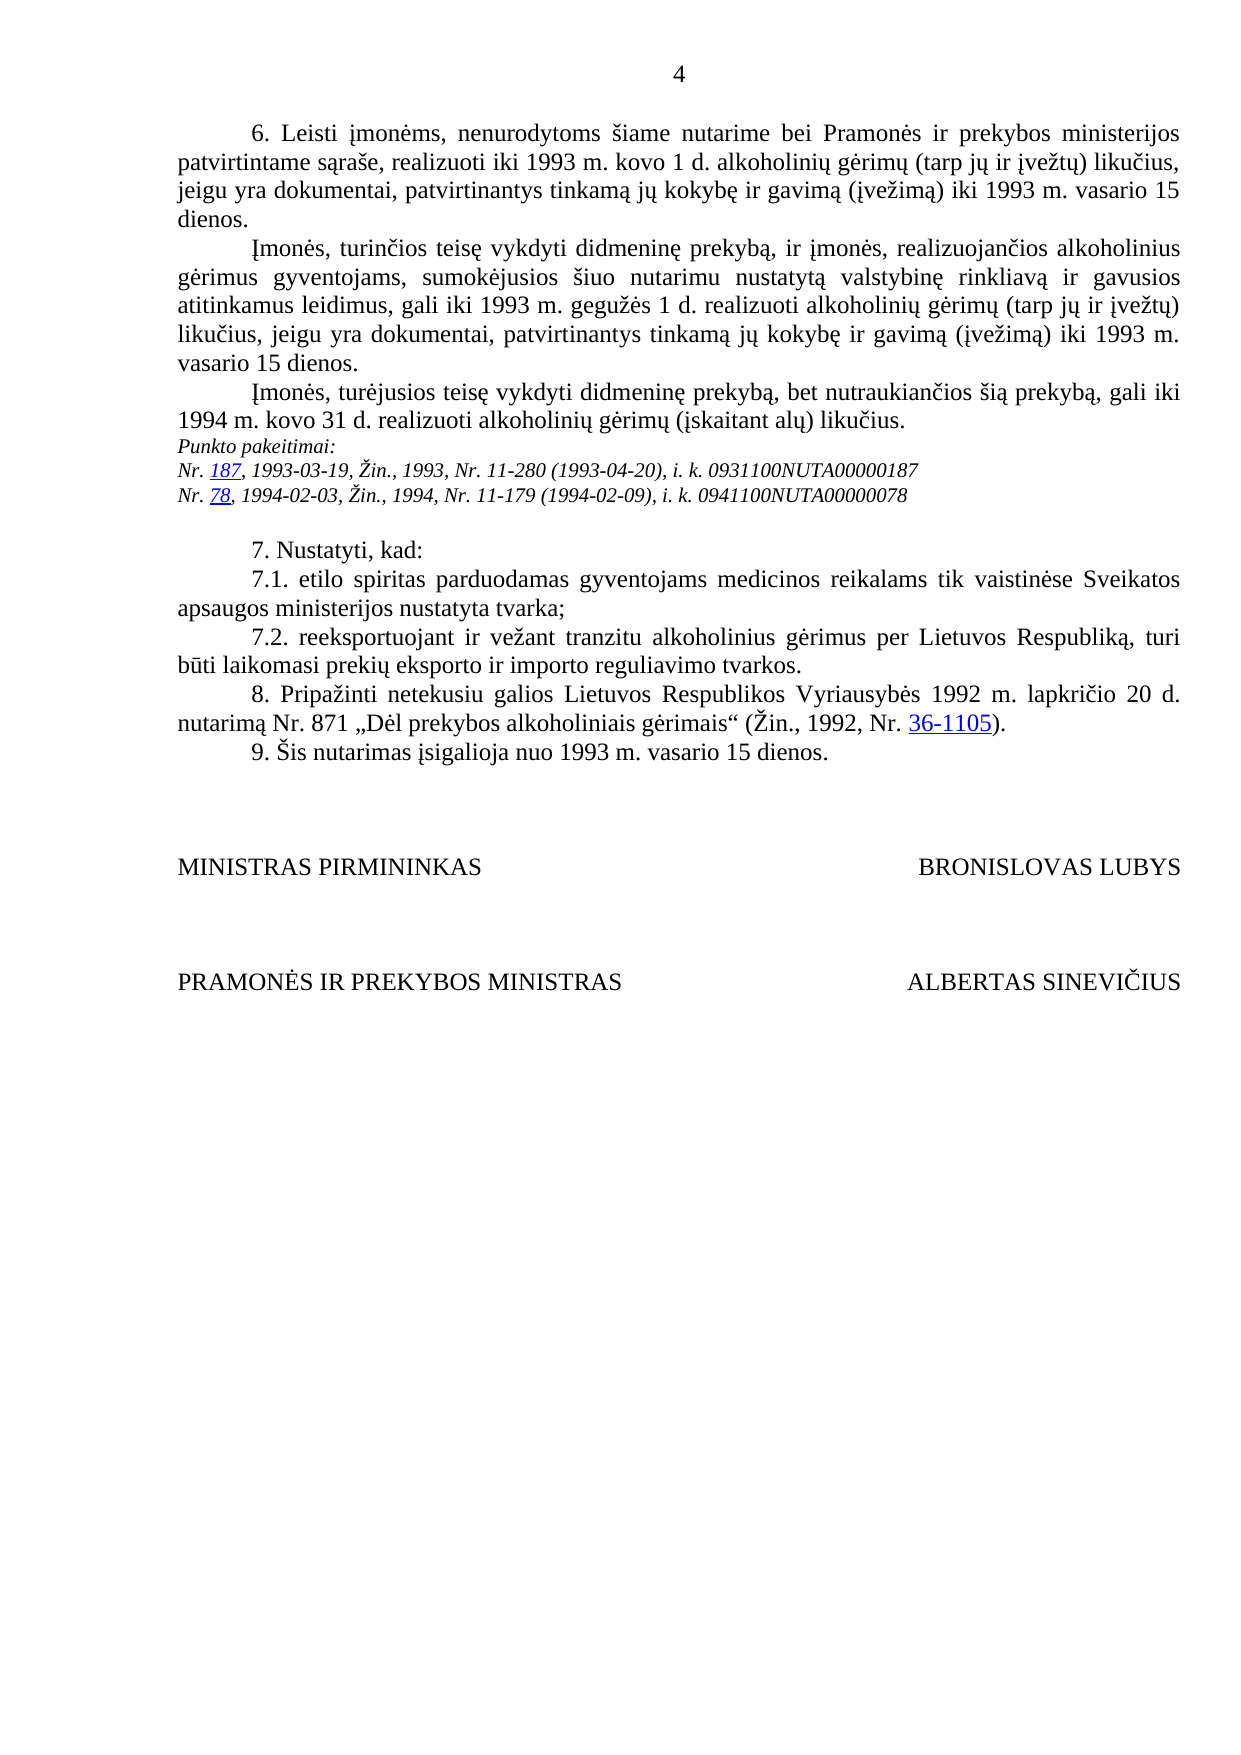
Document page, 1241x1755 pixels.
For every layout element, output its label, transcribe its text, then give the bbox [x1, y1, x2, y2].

text 8. Pripažinti netekusiu galios Lietuvos Respublikos Vyriausybės 1992 m. lapkričio 20 d. nutarimą Nr. 871 „Dėl prekybos alkoholiniais gėrimais“ (Žin., 1992, Nr. 36-1105). [177, 679, 1181, 737]
text Įmonės, turinčios teisę vykdyti didmeninę prekybą, ir įmonės, realizuojančios alkoholinius gėrimus gyventojams, sumokėjusios šiuo nutarimu nustatytą valstybinę rinkliavą ir gavusios atitinkamus leidimus, gali iki 1993 m. gegužės 1 d. realizuoti alkoholinių gėrimų (tarp jų ir įvežtų) likučius, jeigu yra dokumentai, patvirtinantys tinkamą jų kokybę ir gavimą (įvežimą) iki 1993 m. vasario 15 dienos. [177, 233, 1181, 377]
text 7.2. reeksportuojant ir vežant tranzitu alkoholinius gėrimus per Lietuvos Respubliką, turi būti laikomasi prekių eksporto ir importo reguliavimo tvarkos. [177, 622, 1181, 679]
text 7.1. etilo spiritas parduodamas gyventojams medicinos reikalams tik vaistinėse Sveikatos apsaugos ministerijos nustatyta tvarka; [177, 564, 1181, 622]
text Nr. 78, 1994-02-03, Žin., 1994, Nr. 11-179 (1994-02-09), i. k. 0941100NUTA00000078 [177, 482, 1181, 507]
text Įmonės, turėjusios teisę vykdyti didmeninę prekybą, bet nutraukiančios šią prekybą, gali iki 1994 m. kovo 31 d. realizuoti alkoholinių gėrimų (įskaitant alų) likučius. [177, 377, 1181, 434]
text 9. Šis nutarimas įsigalioja nuo 1993 m. vasario 15 dienos. [177, 737, 1181, 765]
text PRAMONĖS IR PREKYBOS MINISTRAS ALBERTAS SINEVIČIUS [177, 967, 1181, 995]
text 6. Leisti įmonėms, nenurodytoms šiame nutarime bei Pramonės ir prekybos ministerijos patvirtintame sąraše, realizuoti iki 1993 m. kovo 1 d. alkoholinių gėrimų (tarp jų ir įvežtų) likučius, jeigu yra dokumentai, patvirtinantys tinkamą jų kokybę ir gavimą (įvežimą) iki 1993 m. vasario 15 dienos. [177, 118, 1181, 233]
text Nr. 187, 1993-03-19, Žin., 1993, Nr. 11-280 (1993-04-20), i. k. 0931100NUTA00000187 [177, 458, 1181, 482]
text 7. Nustatyti, kad: [177, 535, 1181, 564]
text MINISTRAS PIRMININKAS BRONISLOVAS LUBYS [177, 852, 1181, 880]
text Punkto pakeitimai: [177, 434, 1181, 458]
